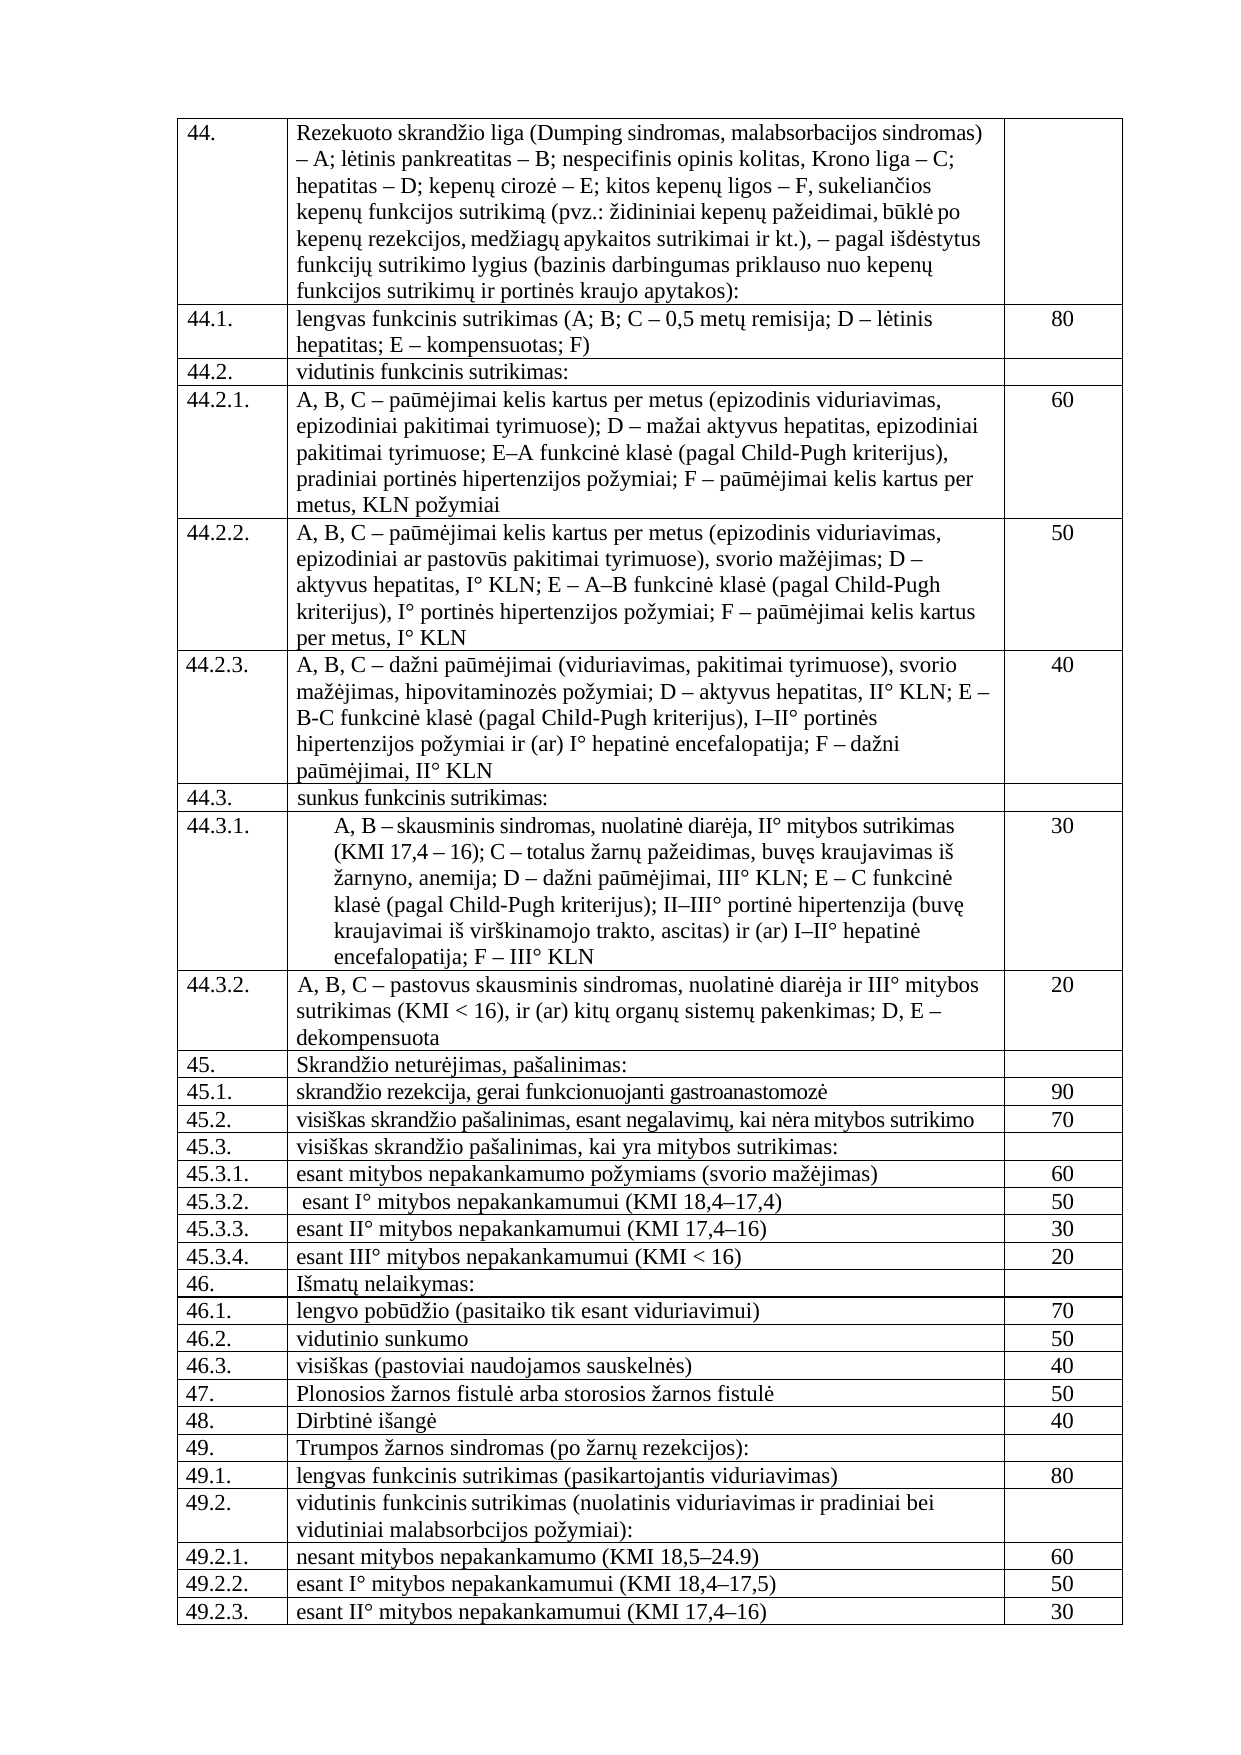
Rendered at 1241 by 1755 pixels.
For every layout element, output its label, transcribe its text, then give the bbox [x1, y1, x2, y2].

table_cell 45.1. [178, 1078, 187, 1105]
table_cell 40 [1111, 1407, 1122, 1433]
table_cell 49.1. [178, 1462, 186, 1488]
table_cell 50 [1112, 1188, 1122, 1214]
table_cell 40 [1005, 651, 1122, 783]
table_cell 80 [1005, 1462, 1012, 1488]
table_cell 46.1. [279, 1298, 287, 1324]
table_cell 90 [1112, 1078, 1122, 1105]
table_cell 30 [1005, 812, 1122, 970]
table_cell 44.3. [279, 784, 287, 811]
table_cell 49.2.3. [279, 1598, 287, 1624]
table_cell 45. [178, 1051, 187, 1077]
table_cell 44.3. [178, 784, 187, 811]
table_cell 44.3.2. [178, 971, 287, 1050]
table_cell 40 [1005, 1352, 1012, 1379]
table_cell 50 [1005, 1380, 1012, 1406]
table_cell 60 [1005, 386, 1122, 518]
table_cell 50 [1005, 1570, 1012, 1597]
table_cell 40 [1005, 1407, 1012, 1433]
table_cell [1114, 1270, 1122, 1296]
table_cell 46. [178, 1270, 186, 1296]
table_cell 90 [1005, 1078, 1012, 1105]
table_cell 46. [279, 1270, 287, 1296]
table_cell [1005, 1489, 1122, 1542]
table_cell 50 [1112, 1380, 1122, 1406]
table_cell 46.3. [178, 1352, 186, 1379]
table_cell 60 [1111, 1543, 1122, 1569]
table_cell 80 [1005, 305, 1122, 357]
table_cell [1005, 359, 1012, 385]
table_cell 50 [1112, 1325, 1122, 1351]
table_cell [1005, 119, 1122, 304]
table_cell 50 [1005, 1188, 1012, 1214]
table_cell 46.1. [178, 1298, 186, 1324]
table_cell 60 [1005, 1543, 1012, 1569]
table_cell 44.2. [178, 359, 187, 385]
table_cell 44.2.3. [178, 651, 287, 783]
table_cell 45.3.1. [178, 1161, 186, 1187]
table_cell [1112, 359, 1122, 385]
table_cell 47. [178, 1380, 186, 1406]
table_cell 44.2.2. [178, 519, 287, 650]
table_cell 49.2.1. [178, 1543, 186, 1569]
table_cell 45.3.2. [178, 1188, 186, 1214]
table_cell 45. [279, 1051, 287, 1077]
table_cell 45.2. [178, 1106, 186, 1132]
table_cell 20 [1005, 971, 1122, 1050]
table_cell 47. [279, 1380, 287, 1406]
table_cell 46.3. [279, 1352, 287, 1379]
table_cell 46.2. [178, 1325, 186, 1351]
table_cell 20 [1112, 1243, 1122, 1269]
table_cell 44.1. [178, 305, 287, 357]
table_cell 48. [178, 1407, 186, 1433]
table_cell 45.3.3. [279, 1215, 287, 1242]
table_cell 44.2. [279, 359, 287, 385]
table_cell 30 [1112, 1215, 1122, 1242]
table_cell 45.3.4. [178, 1243, 186, 1269]
table_cell 44. [178, 119, 287, 304]
table_cell 45.1. [279, 1078, 287, 1105]
table_cell 49.2.1. [279, 1543, 287, 1569]
table_cell 70 [1112, 1298, 1122, 1324]
table_cell 49.2.2. [178, 1570, 186, 1597]
table_cell 46.2. [279, 1325, 287, 1351]
table_cell [1112, 1133, 1122, 1159]
table_cell 60 [1005, 1161, 1012, 1187]
table_cell 70 [1112, 1106, 1122, 1132]
table_cell 40 [1111, 1352, 1122, 1379]
table_cell 70 [1005, 1106, 1012, 1132]
table_cell 60 [1112, 1161, 1122, 1187]
table_cell [1112, 784, 1122, 811]
table_cell 49.2.2. [279, 1570, 287, 1597]
table_cell 45.3.1. [279, 1161, 287, 1187]
table_cell 50 [1111, 1570, 1122, 1597]
table_cell 50 [1005, 519, 1122, 650]
table_cell 30 [1111, 1598, 1122, 1624]
table_cell 30 [1005, 1598, 1012, 1624]
table_cell 44.2.1. [178, 386, 287, 518]
table_cell 45.3.3. [178, 1215, 186, 1242]
table_cell 45.2. [279, 1106, 287, 1132]
table_cell 80 [1111, 1462, 1122, 1488]
table_cell 45.3.4. [279, 1243, 287, 1269]
table_cell [1005, 1051, 1012, 1077]
table_cell 45.3. [279, 1133, 287, 1159]
table_cell 45.3.2. [279, 1188, 287, 1214]
table_cell [1114, 1051, 1122, 1077]
table_cell [1005, 784, 1012, 811]
table_cell [1005, 1435, 1012, 1461]
table_cell 30 [1005, 1215, 1012, 1242]
table_cell [1005, 1133, 1012, 1159]
table_cell 50 [1005, 1325, 1012, 1351]
table_cell 49. [279, 1435, 287, 1461]
table_cell 20 [1005, 1243, 1012, 1269]
table_cell 49. [178, 1435, 186, 1461]
table_cell 48. [279, 1407, 287, 1433]
table_cell 49.2.3. [178, 1598, 186, 1624]
table_cell 49.1. [279, 1462, 287, 1488]
table_cell 49.2. [178, 1489, 287, 1542]
table_cell [1114, 1435, 1122, 1461]
table_cell 45.3. [178, 1133, 186, 1159]
table_cell 70 [1005, 1298, 1012, 1324]
table_cell 44.3.1. [178, 812, 287, 970]
table_cell [1005, 1270, 1012, 1296]
